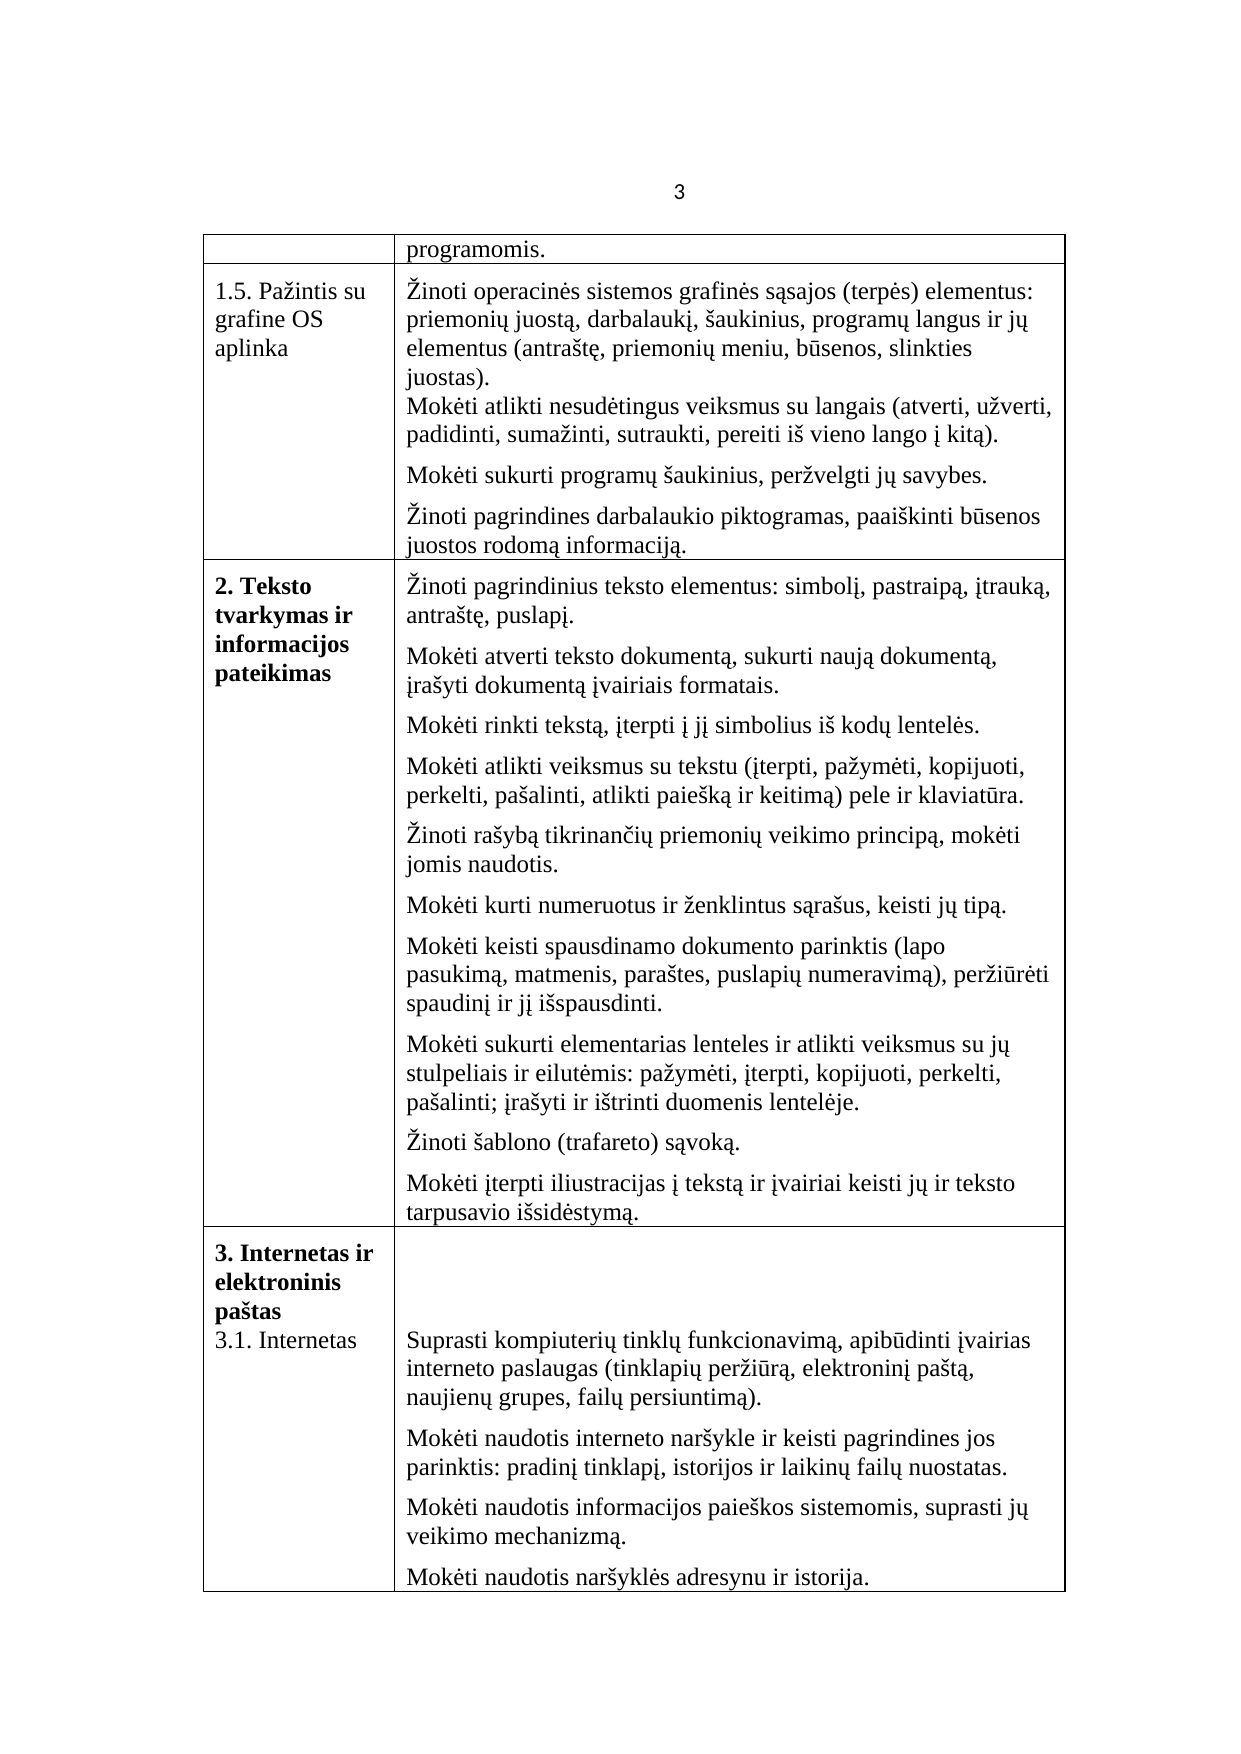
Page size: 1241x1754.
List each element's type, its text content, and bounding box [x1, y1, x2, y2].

table_cell 3.1. Internetas [204, 1325, 394, 1591]
table_cell programomis. [395, 235, 1064, 263]
table_cell [395, 1227, 1064, 1325]
table_cell 3. Internetas ir elektroninis paštas [204, 1227, 394, 1325]
table_cell 2. Teksto tvarkymas ir informacijos pateikimas [204, 560, 394, 1226]
table_cell Žinoti pagrindinius teksto elementus: simbolį, pastraipą, įtrauką, antraštę, puslapį. Mokėti atverti teksto dokumentą, sukurti naują dokumentą, įrašyti dokumentą įvairiais formatais. Mokėti rinkti tekstą, įterpti į jį simbolius iš kodų lentelės. Mokėti atlikti veiksmus su tekstu (įterpti, pažymėti, kopijuoti, perkelti, pašalinti, atlikti paiešką ir keitimą) pele ir klaviatūra. Žinoti rašybą tikrinančių priemonių veikimo principą, mokėti jomis naudotis. Mokėti kurti numeruotus ir ženklintus sąrašus, keisti jų tipą. Mokėti keisti spausdinamo dokumento parinktis (lapo pasukimą, matmenis, paraštes, puslapių numeravimą), peržiūrėti spaudinį ir jį išspausdinti. Mokėti sukurti elementarias lenteles ir atlikti veiksmus su jų stulpeliais ir eilutėmis: pažymėti, įterpti, kopijuoti, perkelti, pašalinti; įrašyti ir ištrinti duomenis lentelėje. Žinoti šablono (trafareto) sąvoką. Mokėti įterpti iliustracijas į tekstą ir įvairiai keisti jų ir teksto tarpusavio išsidėstymą. [395, 560, 1064, 1226]
table_cell [204, 235, 394, 263]
table_cell 1.5. Pažintis su grafine OS aplinka [204, 264, 394, 558]
table_cell Suprasti kompiuterių tinklų funkcionavimą, apibūdinti įvairias interneto paslaugas (tinklapių peržiūrą, elektroninį paštą, naujienų grupes, failų persiuntimą). Mokėti naudotis interneto naršykle ir keisti pagrindines jos parinktis: pradinį tinklapį, istorijos ir laikinų failų nuostatas. Mokėti naudotis informacijos paieškos sistemomis, suprasti jų veikimo mechanizmą. Mokėti naudotis naršyklės adresynu ir istorija. [395, 1325, 1064, 1591]
table_cell Žinoti operacinės sistemos grafinės sąsajos (terpės) elementus: priemonių juostą, darbalaukį, šaukinius, programų langus ir jų elementus (antraštę, priemonių meniu, būsenos, slinkties juostas). Mokėti atlikti nesudėtingus veiksmus su langais (atverti, užverti, padidinti, sumažinti, sutraukti, pereiti iš vieno lango į kitą). Mokėti sukurti programų šaukinius, peržvelgti jų savybes. Žinoti pagrindines darbalaukio piktogramas, paaiškinti būsenos juostos rodomą informaciją. [395, 264, 1064, 558]
